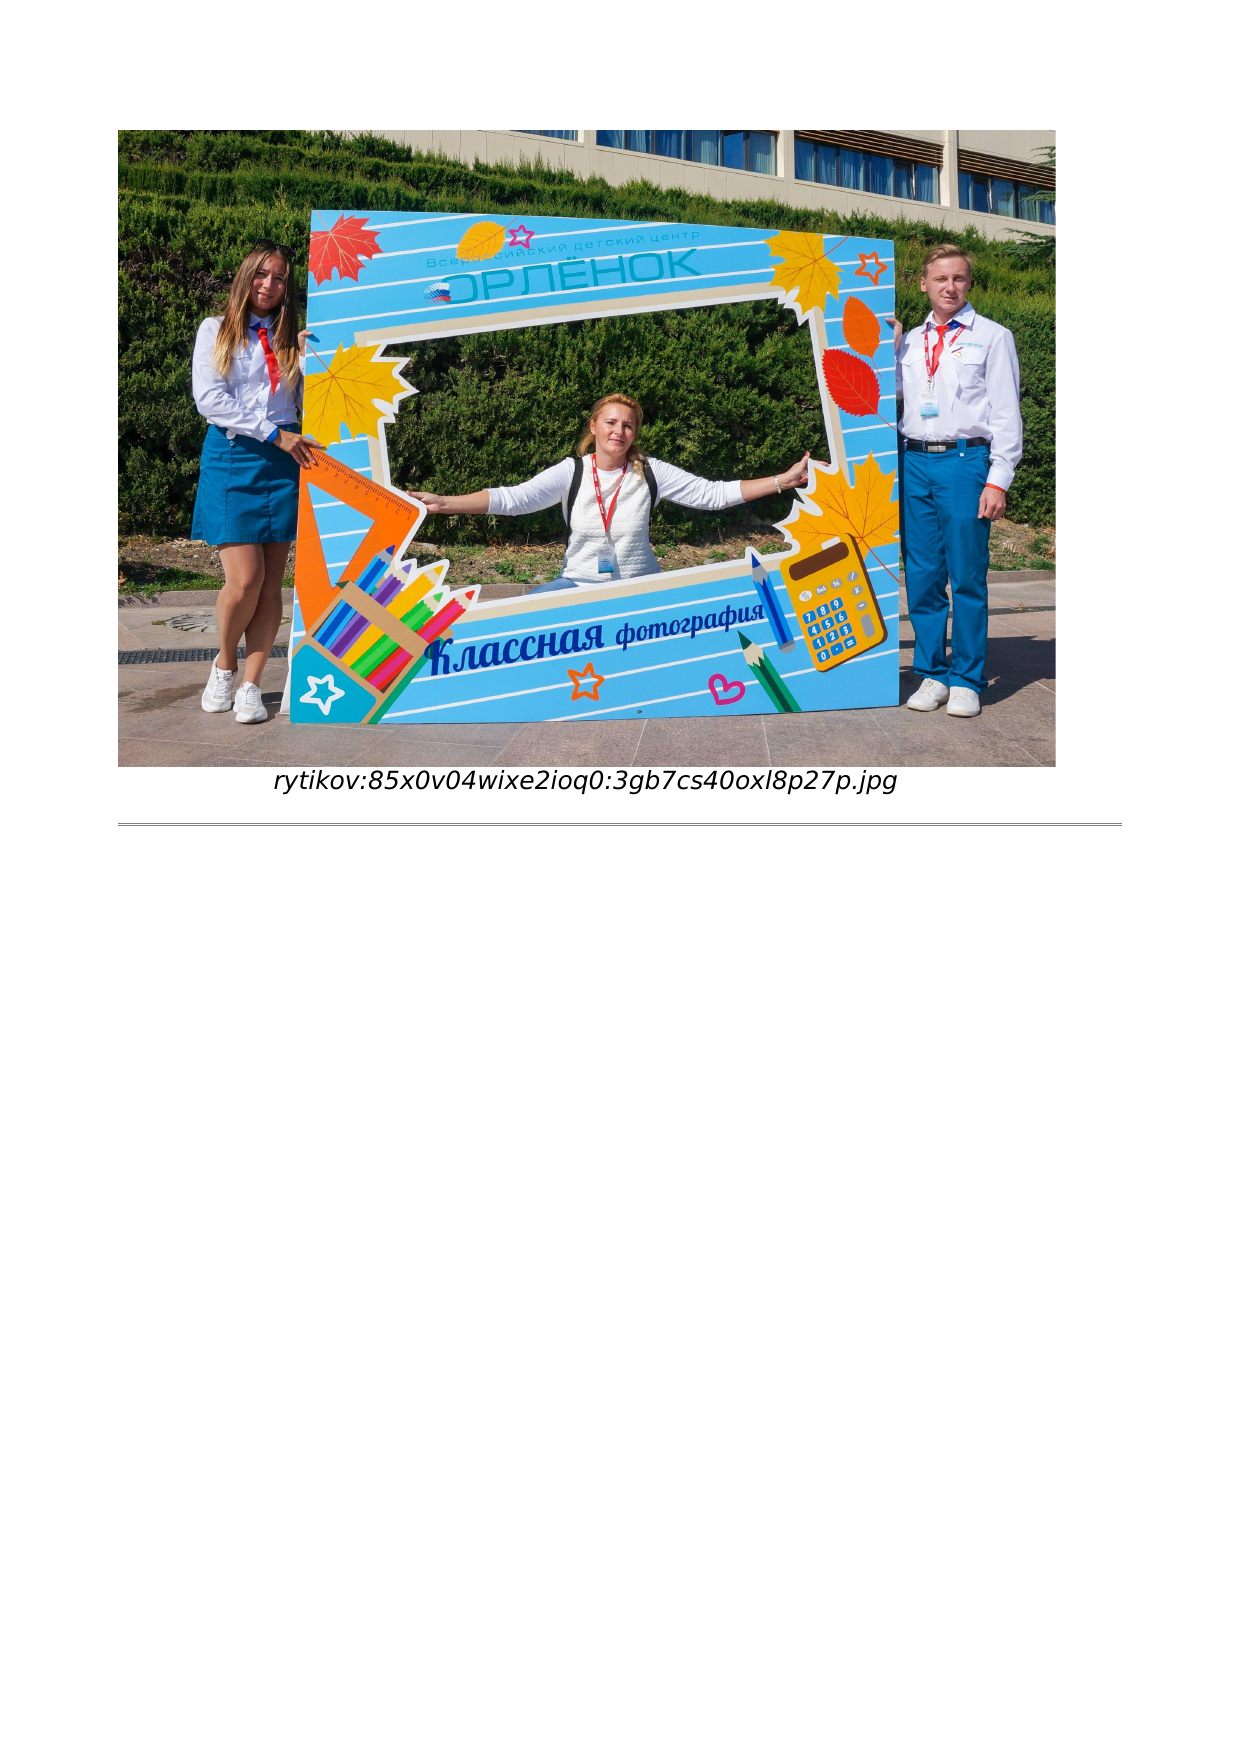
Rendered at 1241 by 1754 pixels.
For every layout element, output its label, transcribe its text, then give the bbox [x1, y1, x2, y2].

text rytikov:85x0v04wixe2ioq0:3gb7cs40oxl8p27p.jpg [118, 767, 1056, 796]
picture [118, 130, 1056, 767]
